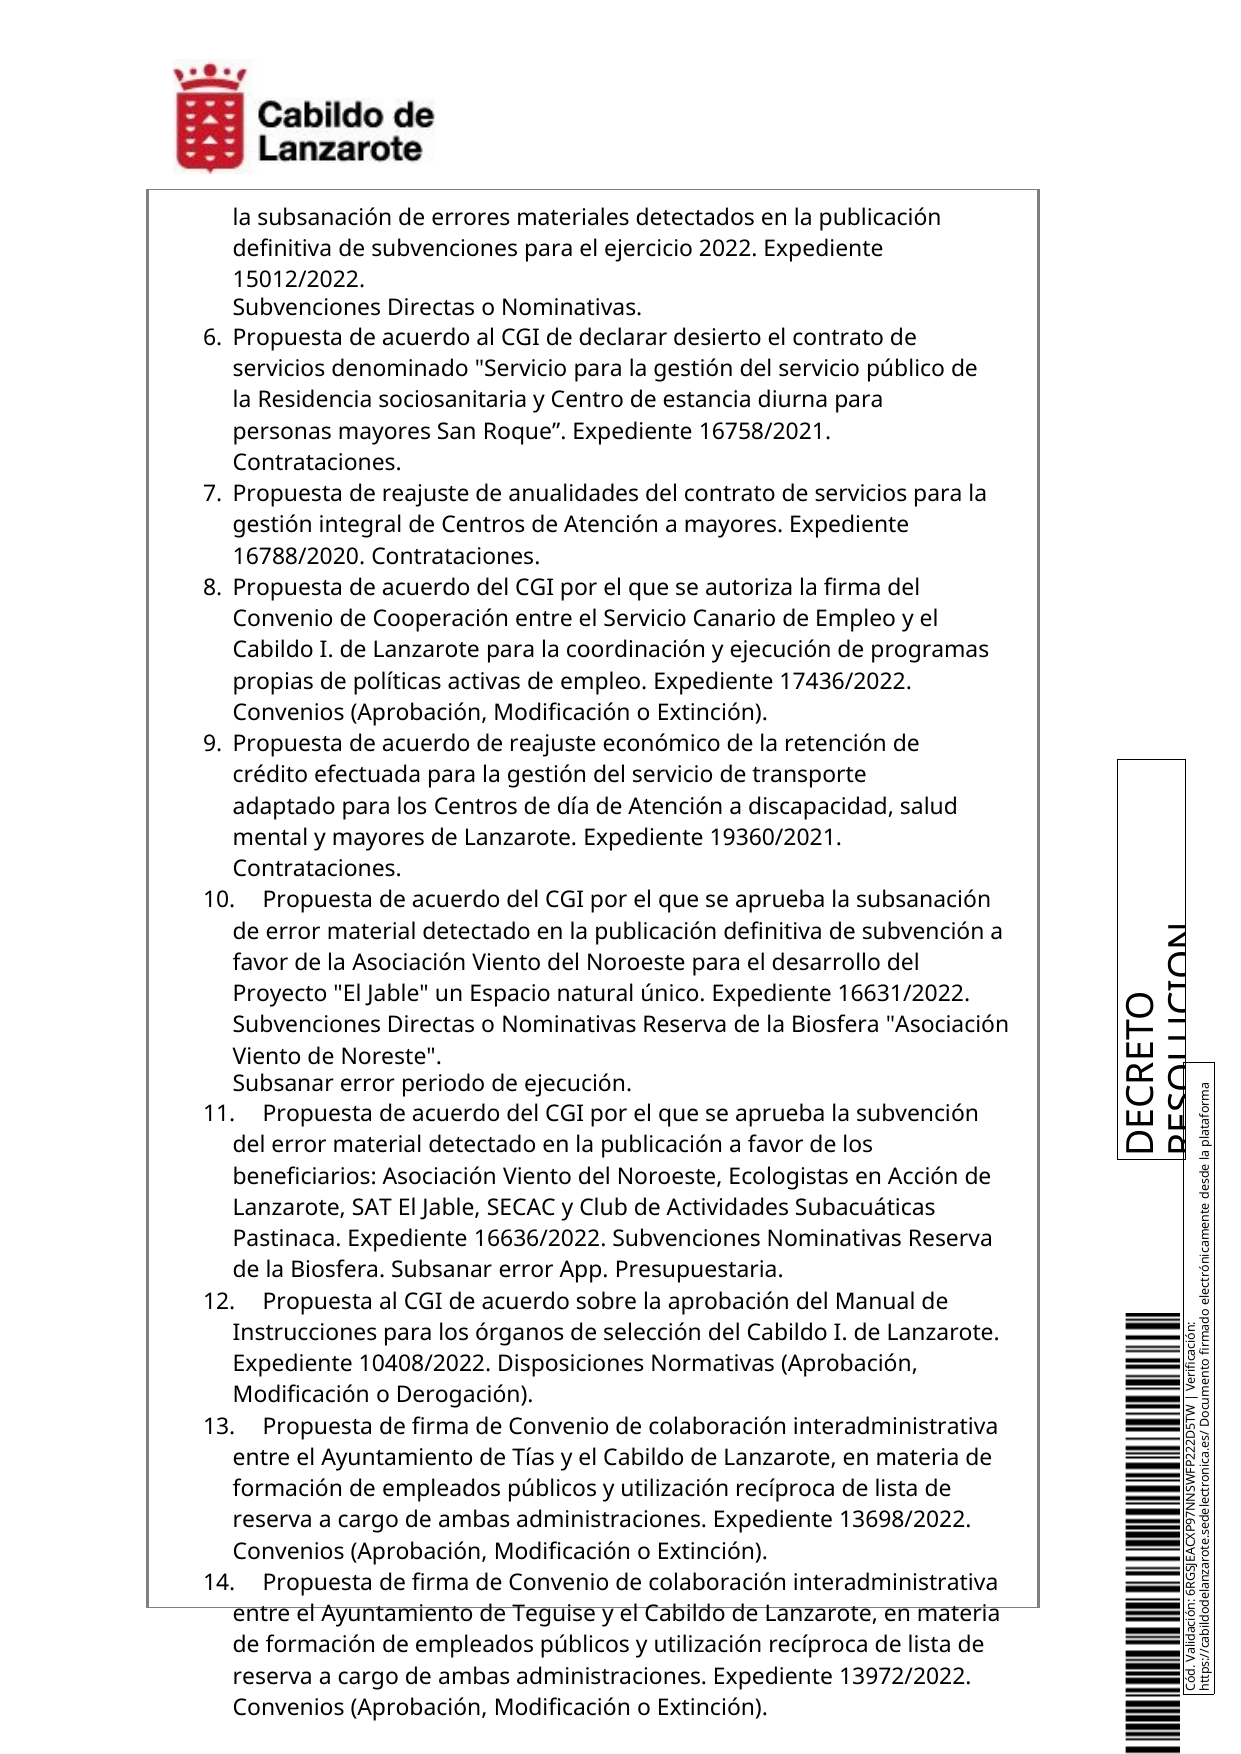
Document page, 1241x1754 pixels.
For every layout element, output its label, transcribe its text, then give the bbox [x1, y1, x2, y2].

list Propuesta de acuerdo del CGI por el que se aprueba la subvención del error material detectado en la publicación a favor de los beneficiarios: Asociación Viento del Noroeste, Ecologistas en Acción de Lanzarote, SAT El Jable, SECAC y Club de Actividades Subacuáticas Pastinaca. Expediente 16636/2022. Subvenciones Nominativas Reserva de la Biosfera. Subsanar error App. Presupuestaria. [203, 1097, 1012, 1285]
list Propuesta de acuerdo de reajuste económico de la retención de crédito efectuada para la gestión del servicio de transporte adaptado para los Centros de día de Atención a discapacidad, salud mental y mayores de Lanzarote. Expediente 19360/2021. Contrataciones. [203, 727, 959, 883]
list Propuesta al CGI de acuerdo sobre la aprobación del Manual de Instrucciones para los órganos de selección del Cabildo I. de Lanzarote. Expediente 10408/2022. Disposiciones Normativas (Aprobación, Modificación o Derogación). [203, 1285, 1021, 1410]
list Propuesta de firma de Convenio de colaboración interadministrativa entre el Ayuntamiento de Teguise y el Cabildo de Lanzarote, en materia de formación de empleados públicos y utilización recíproca de lista de reserva a cargo de ambas administraciones. Expediente 13972/2022. Convenios (Aprobación, Modificación o Extinción). [203, 1566, 1018, 1722]
text Subsanar error periodo de ejecución. [232, 1071, 1117, 1097]
text Subvenciones Directas o Nominativas. [232, 294, 1190, 321]
list Propuesta de reajuste de anualidades del contrato de servicios para la gestión integral de Centros de Atención a mayores. Expediente 16788/2020. Contrataciones. [203, 477, 1008, 571]
list DECRETO RESOLUCION [1118, 761, 1183, 1159]
list Propuesta de acuerdo del CGI por el que se aprueba la subsanación de error material detectado en la publicación definitiva de subvención a favor de la Asociación Viento del Noroeste para el desarrollo del Proyecto "El Jable" un Espacio natural único. Expediente 16631/2022. Subvenciones Directas o Nominativas Reserva de la Biosfera "Asociación Viento de Noreste". [203, 883, 1020, 1071]
text Cód. Validación: 6RGSJEACXP97NNSWFP222D5TW | Verificación: https://cabildodelanzarote.sedelectronica.es/ Documento firmado electrónicamente desde la plataforma esPublico Gestiona | Página 2 de 3 [1184, 1064, 1211, 1693]
list Propuesta de acuerdo del CGI por el que se autoriza la firma del Convenio de Cooperación entre el Servicio Canario de Empleo y el Cabildo I. de Lanzarote para la coordinación y ejecución de programas propias de políticas activas de empleo. Expediente 17436/2022. Convenios (Aprobación, Modificación o Extinción). [203, 571, 1022, 727]
picture [172, 59, 436, 174]
list Propuesta de firma de Convenio de colaboración interadministrativa entre el Ayuntamiento de Tías y el Cabildo de Lanzarote, en materia de formación de empleados públicos y utilización recíproca de lista de reserva a cargo de ambas administraciones. Expediente 13698/2022. Convenios (Aprobación, Modificación o Extinción). [203, 1410, 1013, 1566]
list Propuesta de acuerdo al CGI de declarar desierto el contrato de servicios denominado "Servicio para la gestión del servicio público de la Residencia sociosanitaria y Centro de estancia diurna para personas mayores San Roque”. Expediente 16758/2021. Contrataciones. [203, 321, 987, 477]
picture [1125, 1313, 1180, 1754]
text la subsanación de errores materiales detectados en la publicación definitiva de subvenciones para el ejercicio 2022. Expediente 15012/2022. [232, 201, 1002, 294]
